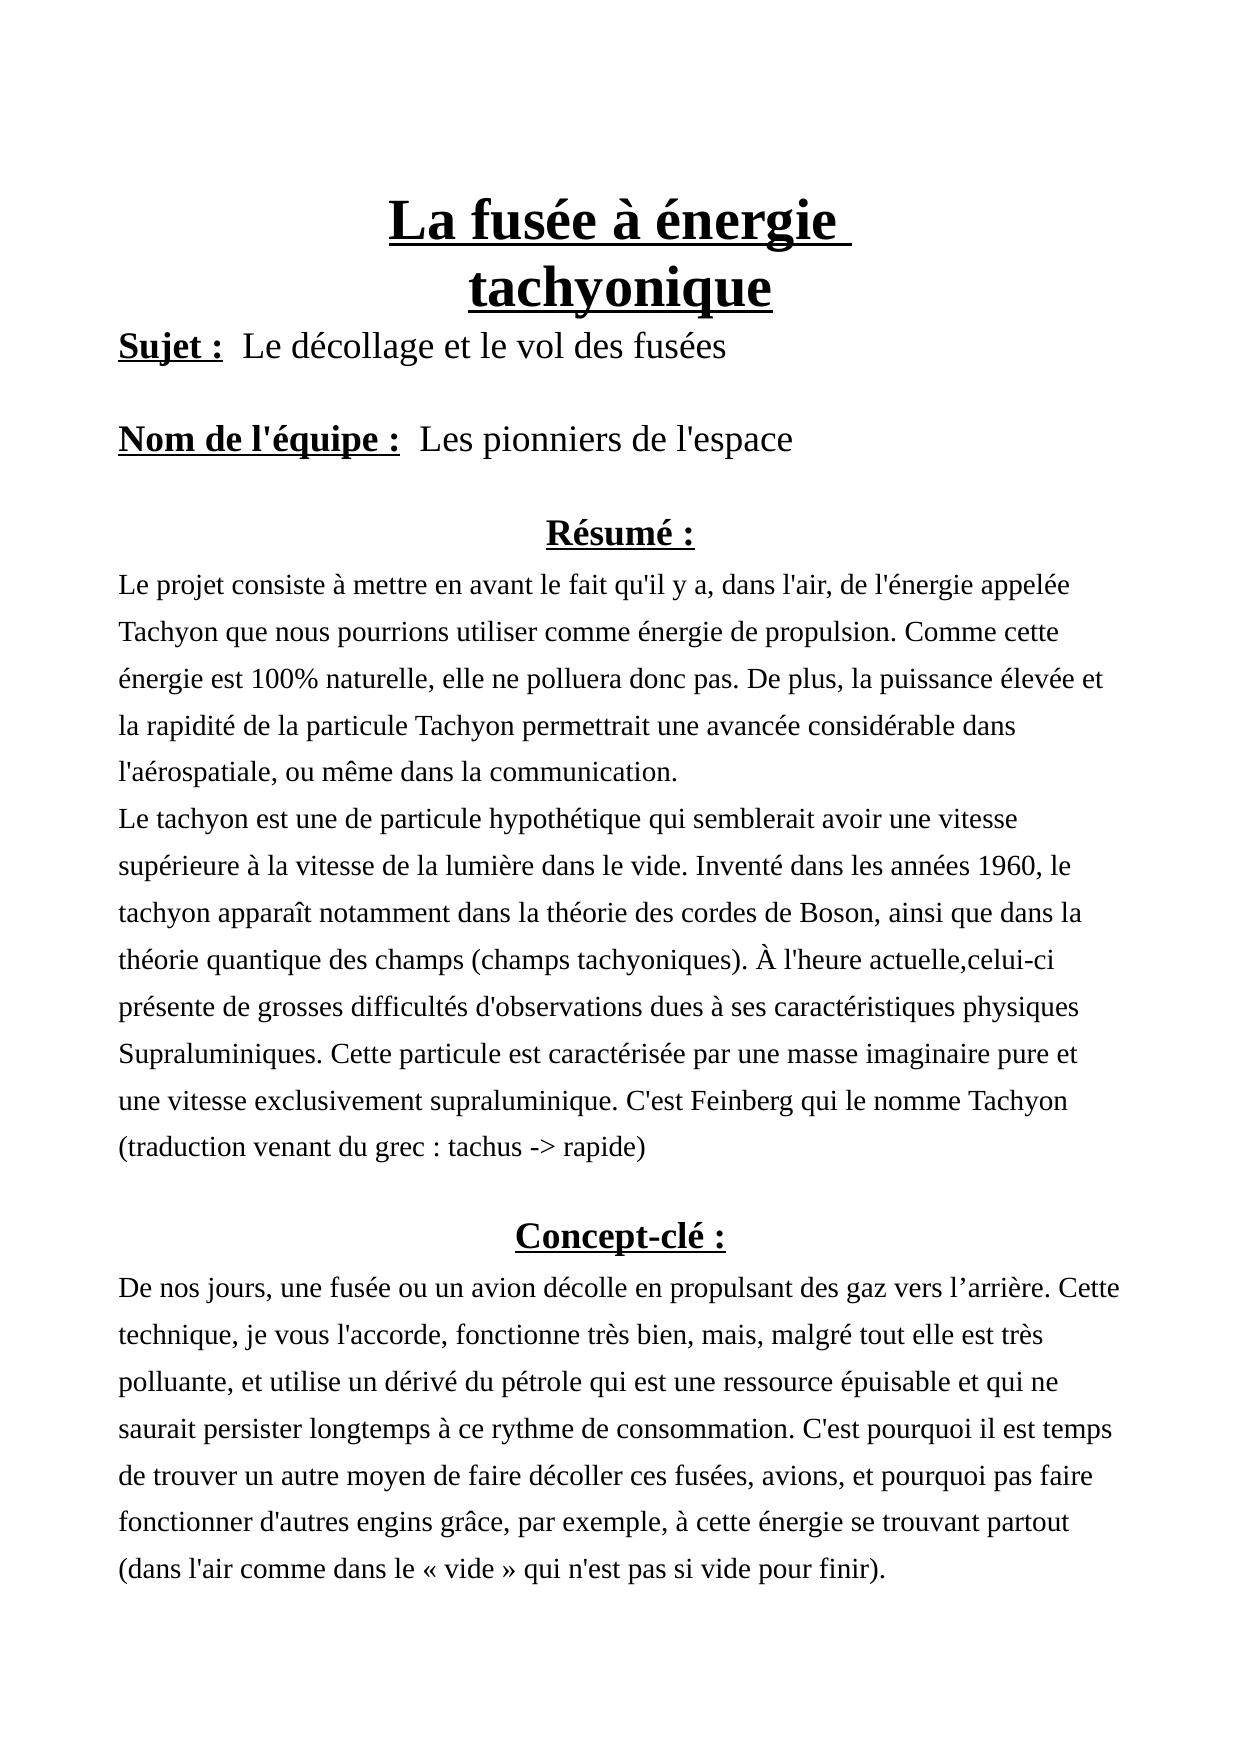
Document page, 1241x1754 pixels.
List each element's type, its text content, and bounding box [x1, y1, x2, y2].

text Sujet : Le décollage et le vol des fusées [118, 319, 1122, 366]
text La fusée à énergie [118, 185, 1122, 252]
text Concept-clé : [118, 1210, 1122, 1257]
text Nom de l'équipe : Les pionniers de l'espace [118, 413, 1122, 460]
text Le tachyon est une de particule hypothétique qui semblerait avoir une vitesse supérieure à la vitesse de la lumière dans le vide. Inventé dans les années 1960, le tachyon apparaît notamment dans la théorie des cordes de Boson, ainsi que dans la théorie quantique des champs (champs tachyoniques). À l'heure actuelle,celui-ci présente de grosses difficultés d'observations dues à ses caractéristiques physiques Supraluminiques. Cette particule est caractérisée par une masse imaginaire pure et une vitesse exclusivement supraluminique. C'est Feinberg qui le nomme Tachyon (traduction venant du grec : tachus -> rapide) [118, 788, 1122, 1163]
text De nos jours, une fusée ou un avion décolle en propulsant des gaz vers l’arrière. Cette technique, je vous l'accorde, fonctionne très bien, mais, malgré tout elle est très polluante, et utilise un dérivé du pétrole qui est une ressource épuisable et qui ne saurait persister longtemps à ce rythme de consommation. C'est pourquoi il est temps de trouver un autre moyen de faire décoller ces fusées, avions, et pourquoi pas faire fonctionner d'autres engins grâce, par exemple, à cette énergie se trouvant partout (dans l'air comme dans le « vide » qui n'est pas si vide pour finir). [118, 1257, 1122, 1585]
text Résumé : [118, 507, 1122, 554]
text Le projet consiste à mettre en avant le fait qu'il y a, dans l'air, de l'énergie appelée Tachyon que nous pourrions utiliser comme énergie de propulsion. Comme cette énergie est 100% naturelle, elle ne polluera donc pas. De plus, la puissance élevée et la rapidité de la particule Tachyon permettrait une avancée considérable dans l'aérospatiale, ou même dans la communication. [118, 554, 1122, 788]
text tachyonique [118, 252, 1122, 319]
